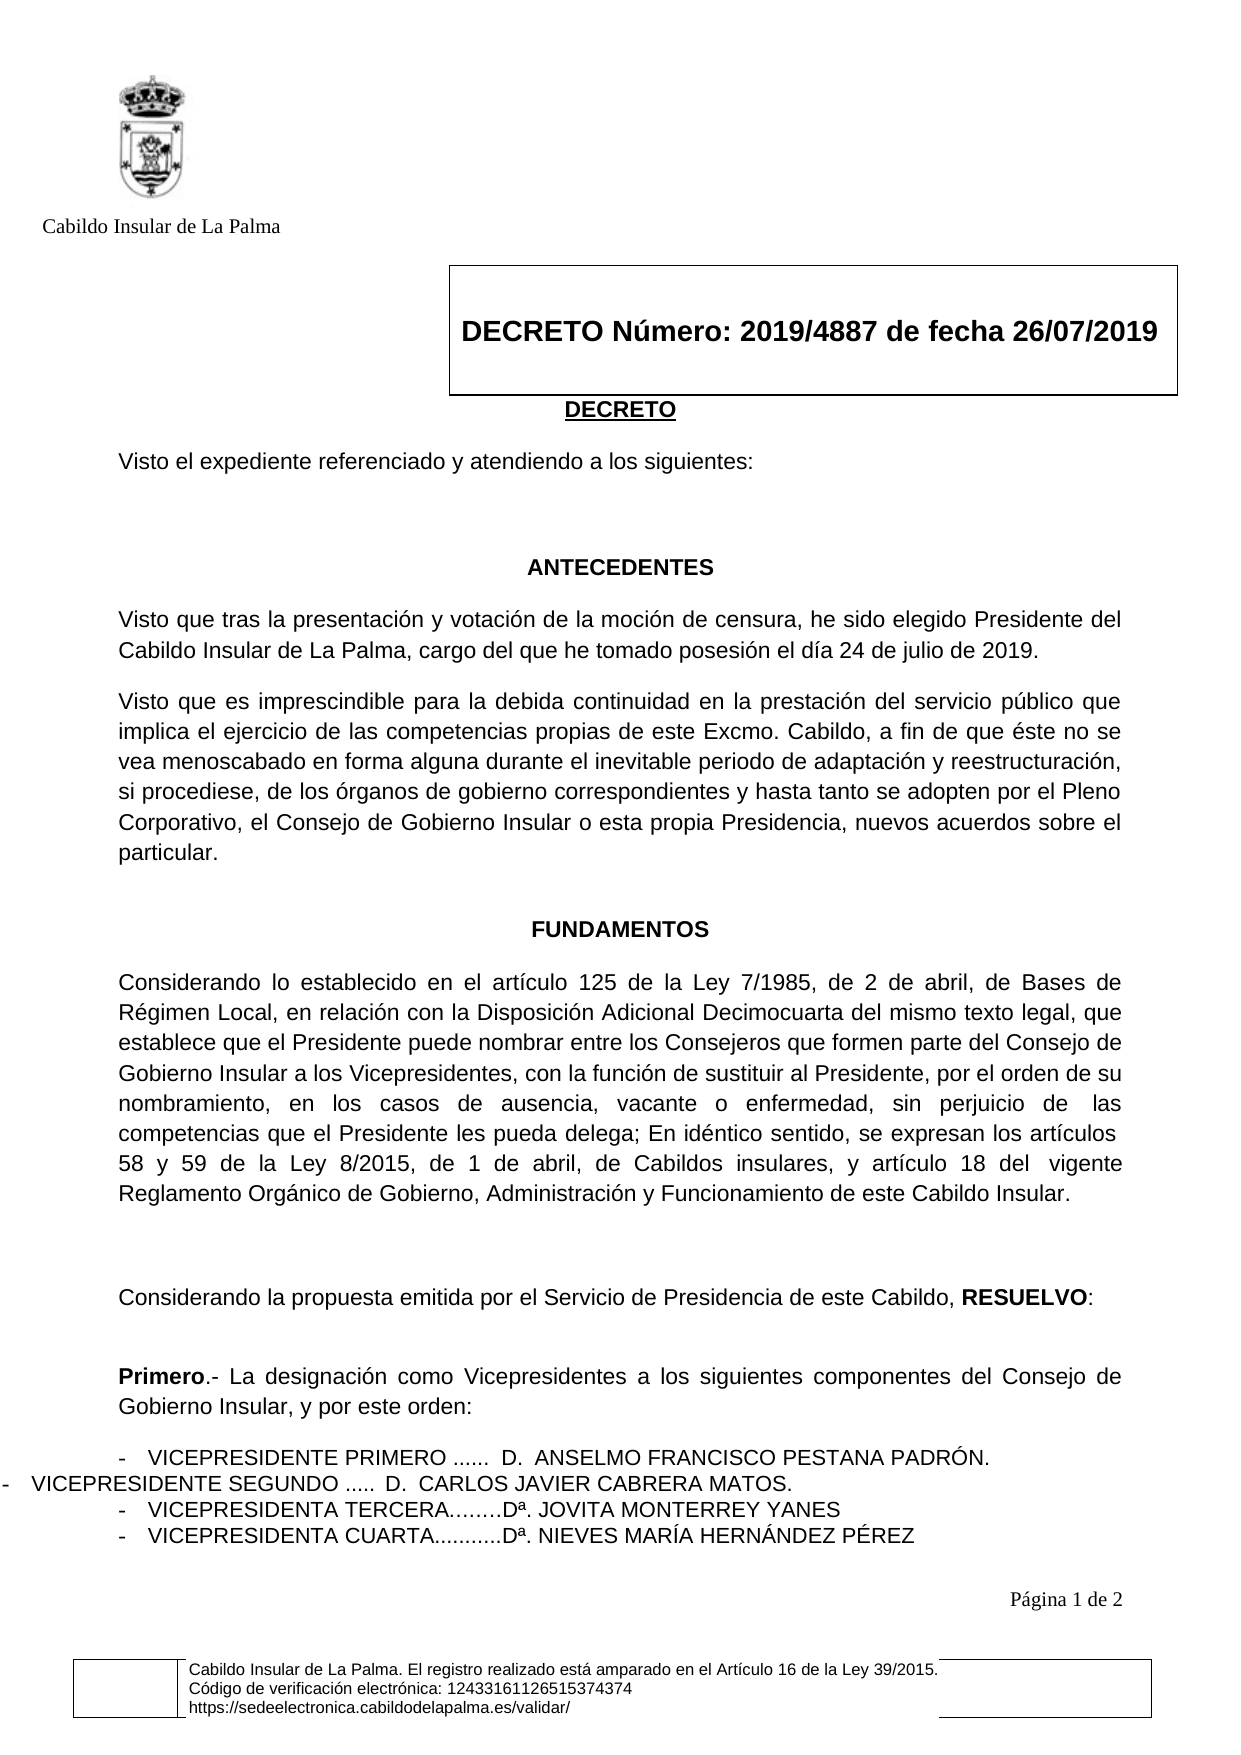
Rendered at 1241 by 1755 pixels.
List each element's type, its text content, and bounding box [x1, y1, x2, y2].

text DECRETO Número: 2019/4887 de fecha 26/07/2019 [461, 314, 1177, 348]
subtitle DECRETO [473, 396, 767, 422]
subtitle FUNDAMENTOS [473, 916, 767, 942]
text Visto que tras la presentación y votación de la moción de censura, he sido elegido Presidente del Cabildo Insular de La Palma, cargo del que he tomado posesión el día 24 de julio de 2019. [118, 606, 1122, 663]
text Primero.- La designación como Vicepresidentes a los siguientes componentes del Consejo de Gobierno Insular, y por este orden: [118, 1363, 1122, 1420]
list VICEPRESIDENTE PRIMERO ...... D. ANSELMO FRANCISCO PESTANA PADRÓN. [118, 1444, 1191, 1471]
text Considerando lo establecido en el artículo 125 de la Ley 7/1985, de 2 de abril, de Bases de Régimen Local, en relación con la Disposición Adicional Decimocuarta del mismo texto legal, que establece que el Presidente puede nombrar entre los Consejeros que formen parte del Consejo de Gobierno Insular a los Vicepresidentes, con la función de sustituir al Presidente, por el orden de su nombramiento, en los casos de ausencia, vacante o enfermedad, sin perjuicio de las competencias que el Presidente les pueda delega; En idéntico sentido, se expresan los artículos [118, 969, 1123, 1146]
text 58 y 59 de la Ley 8/2015, de 1 de abril, de Cabildos insulares, y artículo 18 del vigente Reglamento Orgánico de Gobierno, Administración y Funcionamiento de este Cabildo Insular. [118, 1150, 1123, 1207]
text Cabildo Insular de La Palma [42, 214, 1191, 238]
text Página 1 de 2 [31, 1587, 1123, 1611]
text Visto que es imprescindible para la debida continuidad en la prestación del servicio público que implica el ejercicio de las competencias propias de este Excmo. Cabildo, a fin de que éste no se vea menoscabado en forma alguna durante el inevitable periodo de adaptación y reestructuración, si procediese, de los órganos de gobierno correspondientes y hasta tanto se adopten por el Pleno Corporativo, el Consejo de Gobierno Insular o esta propia Presidencia, nuevos acuerdos sobre el particular. [118, 688, 1123, 865]
list VICEPRESIDENTA CUARTA Dª. NIEVES MARÍA HERNÁNDEZ PÉREZ [118, 1523, 1191, 1549]
list VICEPRESIDENTE SEGUNDO ..... D. CARLOS JAVIER CABRERA MATOS. [2, 1471, 1191, 1497]
text Visto el expediente referenciado y atendiendo a los siguientes: [118, 448, 1191, 475]
subtitle ANTECEDENTES [473, 554, 767, 580]
text Considerando la propuesta emitida por el Servicio de Presidencia de este Cabildo, RESUELVO: [118, 1284, 1191, 1310]
list VICEPRESIDENTA TERCERA Dª. JOVITA MONTERREY YANES [118, 1497, 1191, 1523]
